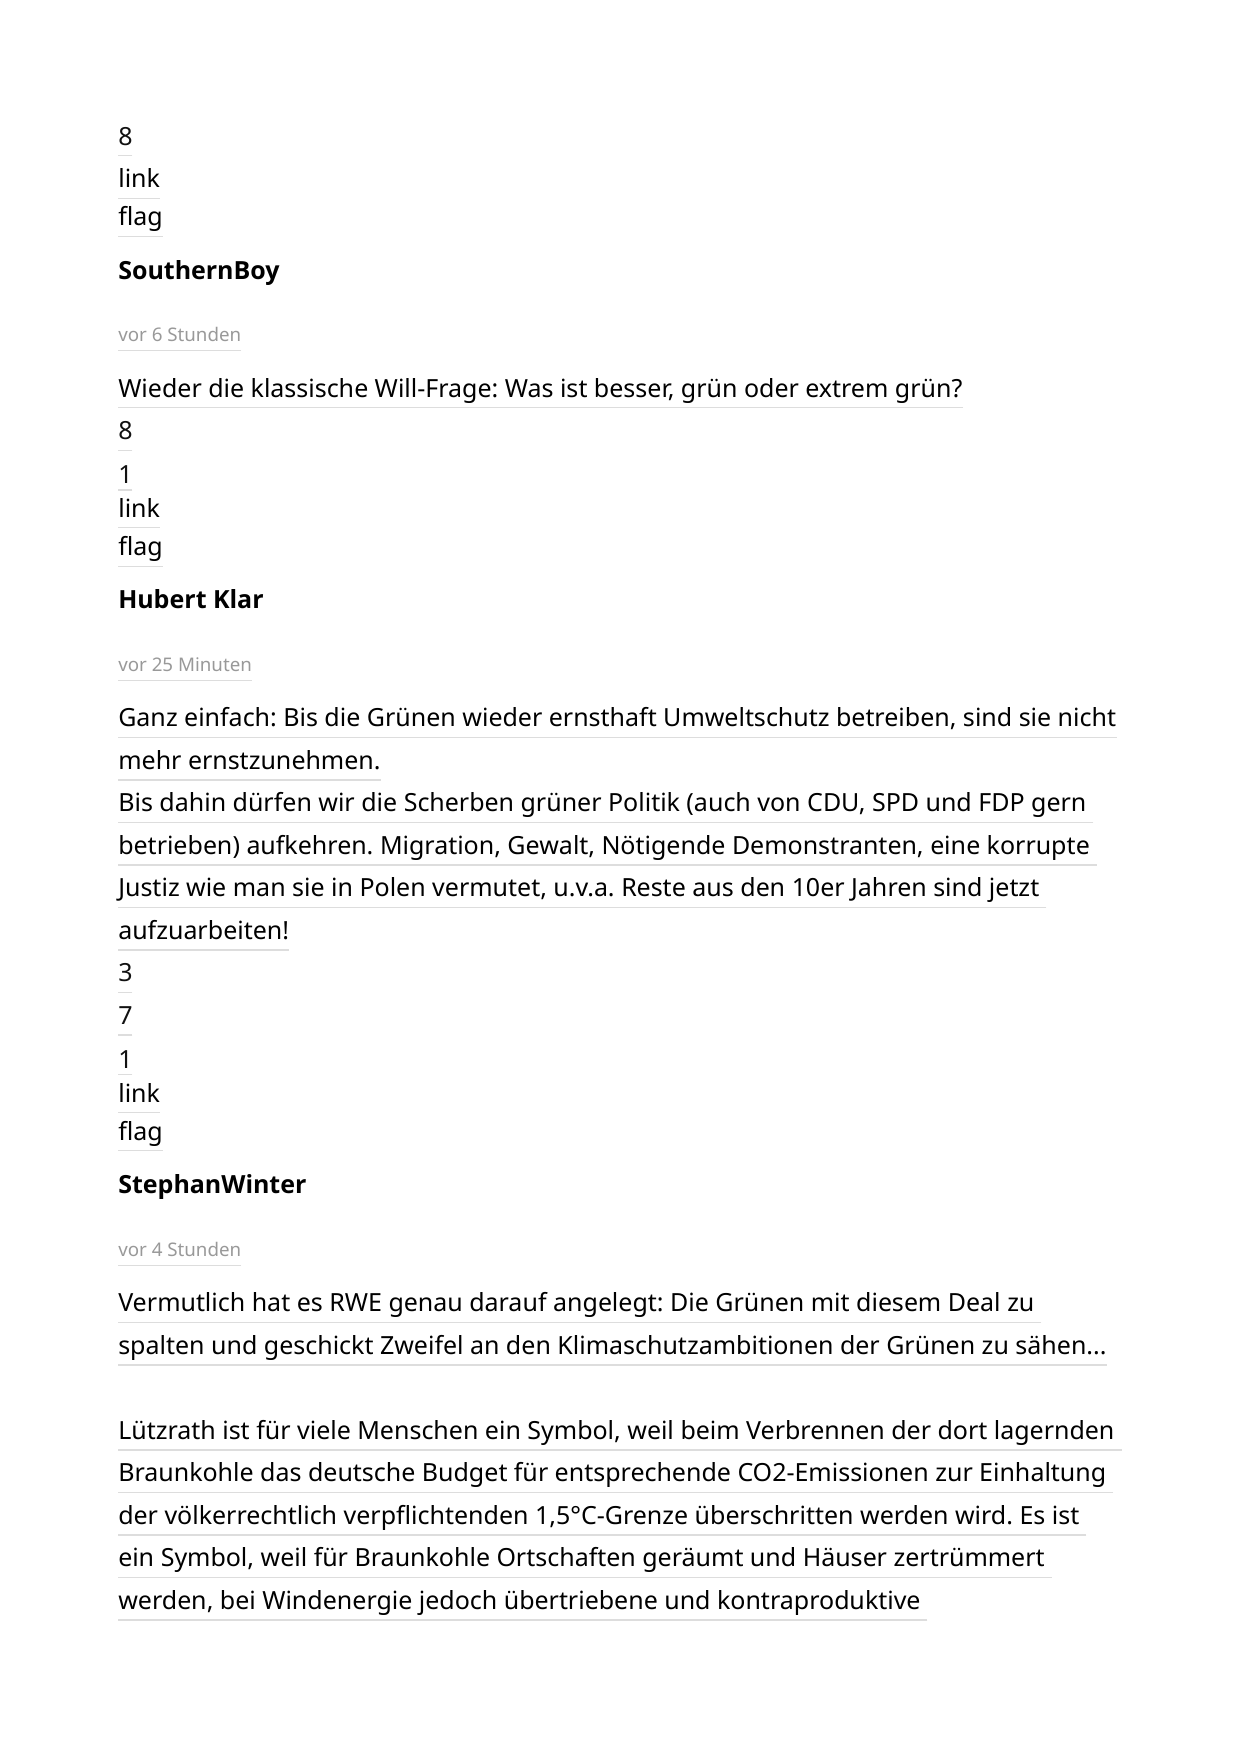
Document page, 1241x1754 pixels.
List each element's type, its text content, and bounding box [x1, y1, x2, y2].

text link [118, 491, 1122, 528]
text Hubert Klar [118, 582, 1122, 616]
text vor 6 Stunden [118, 322, 1117, 351]
text Wieder die klassische Will-Frage: Was ist besser, grün oder extrem grün? [118, 370, 1122, 408]
text flag [118, 528, 1122, 567]
text 7 [118, 998, 1122, 1036]
text 1 [118, 1040, 1122, 1075]
text 8 [118, 413, 1122, 451]
text StephanWinter [118, 1167, 1122, 1201]
text Ganz einfach: Bis die Grünen wieder ernsthaft Umweltschutz betreiben, sind sie nicht mehr ernstzunehmen. Bis dahin dürfen wir die Scherben grüner Politik (auch von CDU, SPD und FDP gern betrieben) aufkehren. Migration, Gewalt, Nötigende Demonstranten, eine korrupte Justiz wie man sie in Polen vermutet, u.v.a. Reste aus den 10er Jahren sind jetzt aufzuarbeiten! [118, 700, 1122, 951]
text Braunkohle das deutsche Budget für entsprechende CO2-Emissionen zur Einhaltung der völkerrechtlich verpflichtenden 1,5°C-Grenze überschritten werden wird. Es ist ein Symbol, weil für Braunkohle Ortschaften geräumt und Häuser zertrümmert werden, bei Windenergie jedoch übertriebene und kontraproduktive [118, 1451, 1122, 1621]
text vor 25 Minuten [118, 652, 1117, 681]
text 8 [118, 118, 1122, 156]
text 3 [118, 955, 1122, 993]
text flag [118, 1113, 1122, 1151]
text link [118, 161, 1122, 199]
text flag [118, 199, 1122, 237]
text link [118, 1075, 1122, 1113]
text SouthernBoy [118, 252, 1122, 286]
text 1 [118, 455, 1122, 491]
text vor 4 Stunden [118, 1236, 1117, 1266]
text Vermutlich hat es RWE genau darauf angelegt: Die Grünen mit diesem Deal zu spalten und geschickt Zweifel an den Klimaschutzambitionen der Grünen zu sähen... Lützrath ist für viele Menschen ein Symbol, weil beim Verbrennen der dort lagernden [118, 1285, 1122, 1449]
